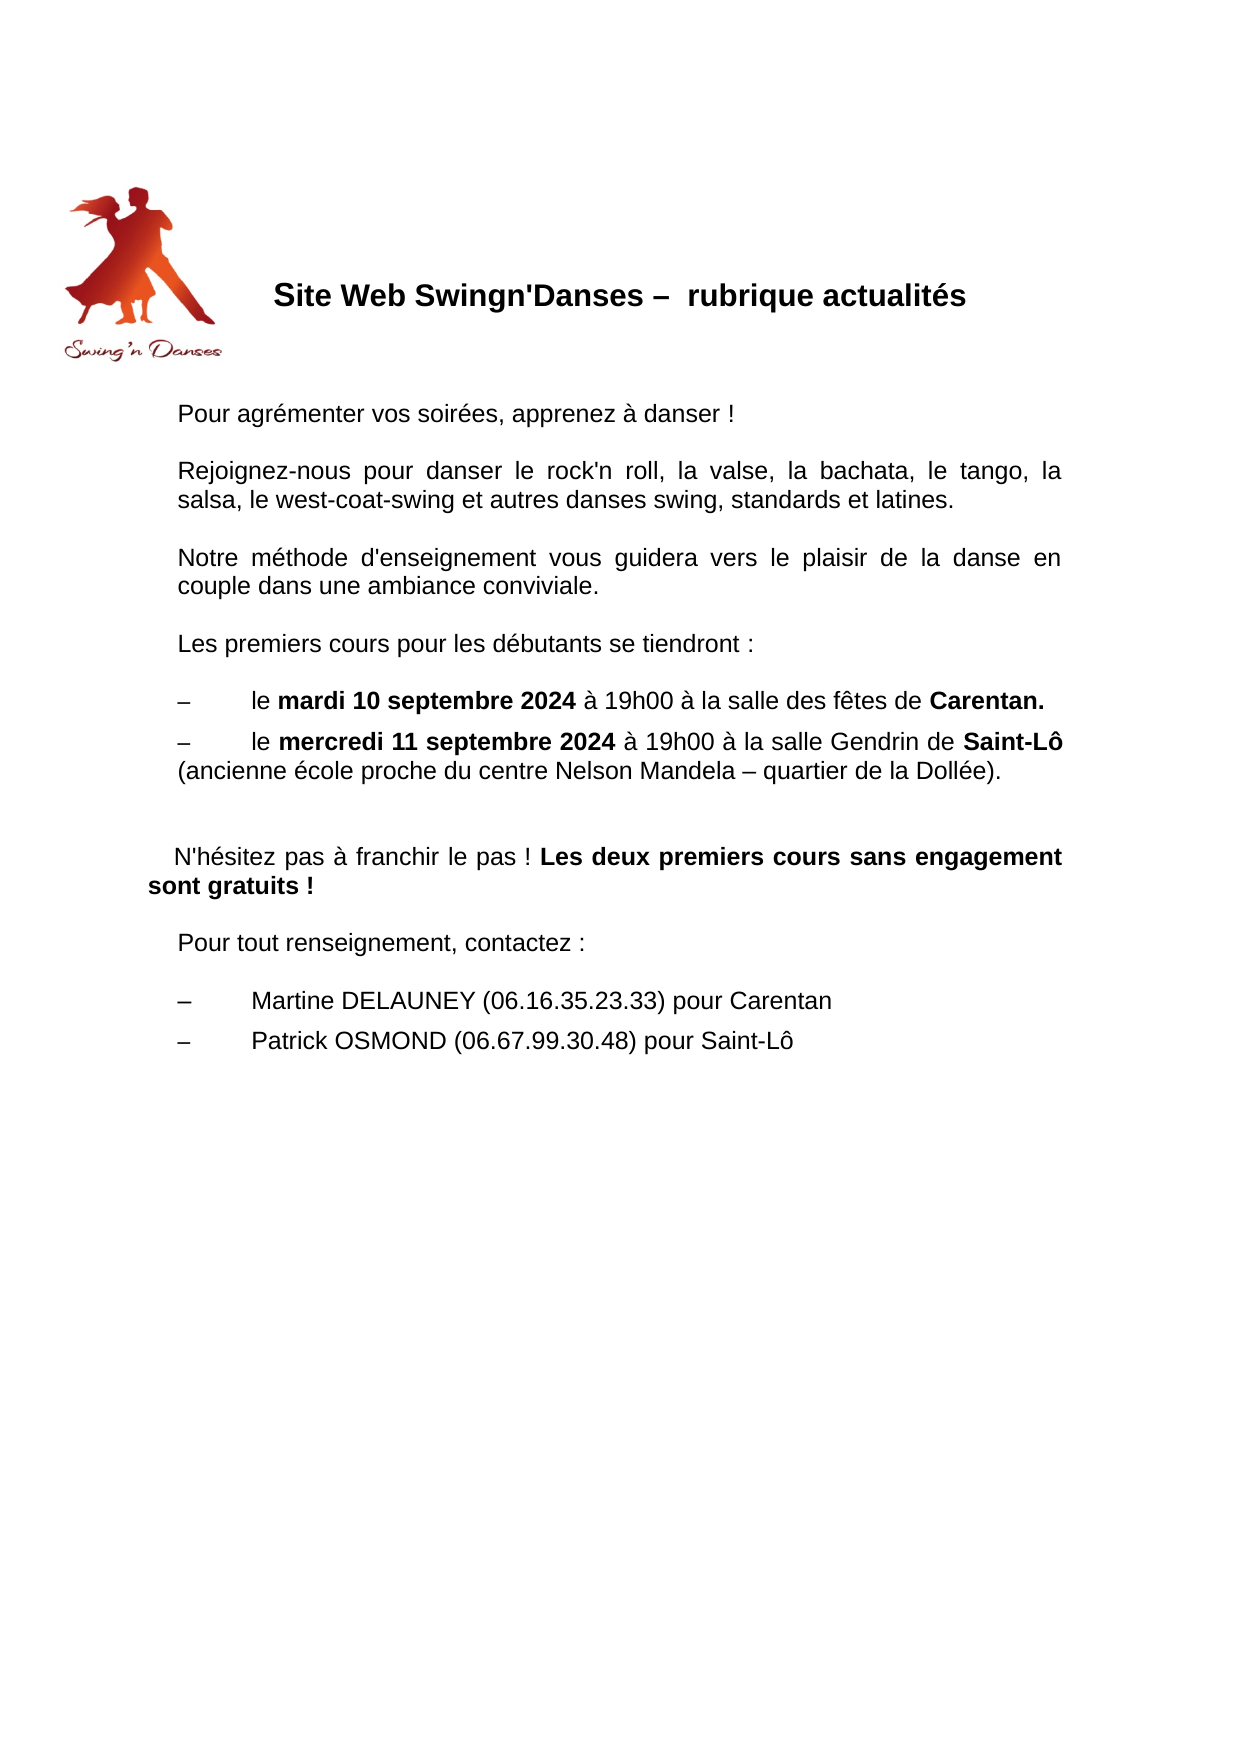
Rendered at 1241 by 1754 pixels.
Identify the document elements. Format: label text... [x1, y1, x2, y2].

text Rejoignez-nous pour danser le rock'n roll, la valse, la bachata, le tango, la salsa, le west-coat-swing et autres danses swing, standards et latines. [177, 456, 1063, 514]
picture [48, 147, 238, 401]
text N'hésitez pas à franchir le pas ! Les deux premiers cours sans engagement sont gratuits ! [148, 842, 1063, 899]
list Patrick OSMOND (06.67.99.30.48) pour Saint-Lô [177, 1026, 1063, 1055]
subtitle Site Web Swingn'Danses – rubrique actualités [238, 275, 1092, 313]
text Notre méthode d'enseignement vous guidera vers le plaisir de la danse en couple dans une ambiance conviviale. [177, 543, 1063, 600]
text Les premiers cours pour les débutants se tiendront : [177, 629, 1063, 658]
text Pour tout renseignement, contactez : [177, 928, 1063, 957]
list Martine DELAUNEY (06.16.35.23.33) pour Carentan [177, 986, 1063, 1014]
list le mardi 10 septembre 2024 à 19h00 à la salle des fêtes de Carentan. [177, 686, 1063, 715]
list le mercredi 11 septembre 2024 à 19h00 à la salle Gendrin de Saint-Lô (ancienne école proche du centre Nelson Mandela – quartier de la Dollée). [177, 727, 1063, 784]
text Pour agrémenter vos soirées, apprenez à danser ! [177, 399, 1063, 428]
